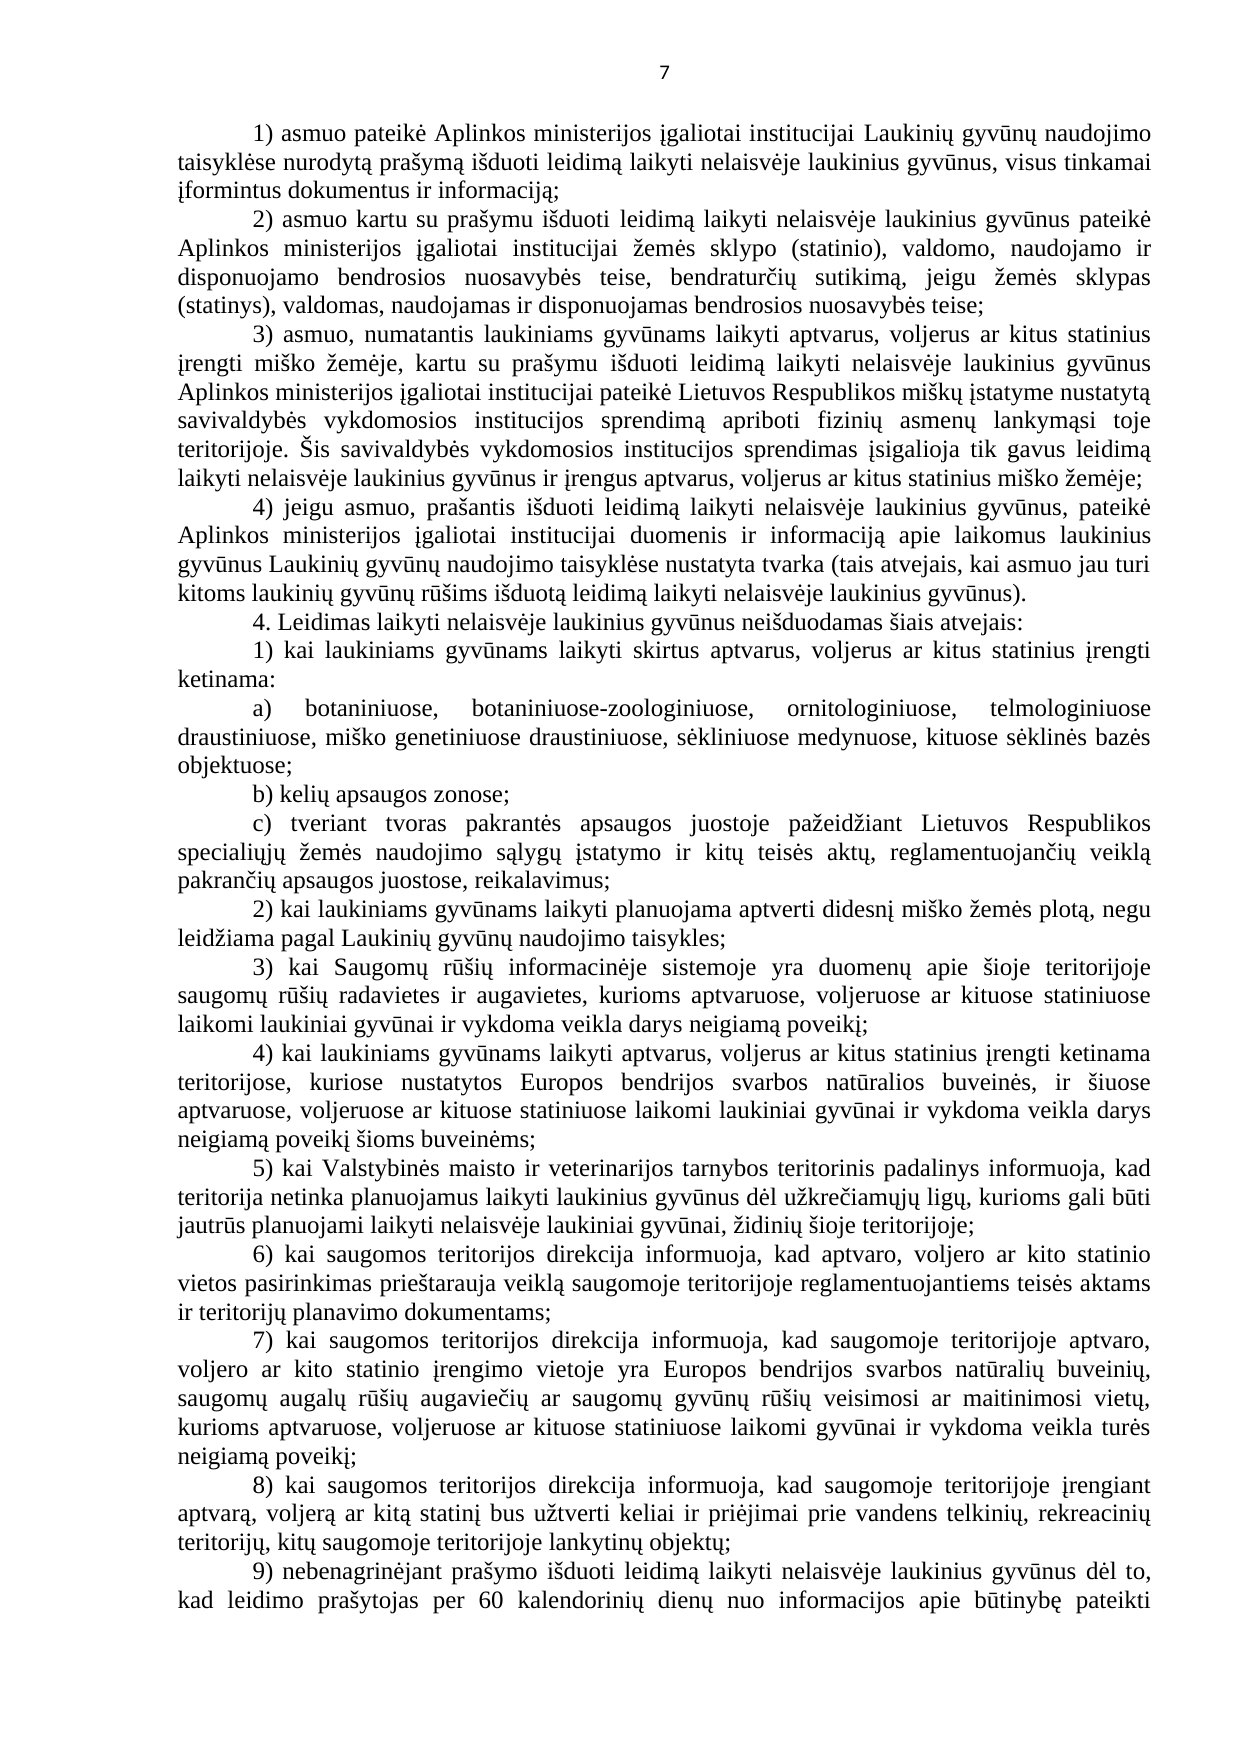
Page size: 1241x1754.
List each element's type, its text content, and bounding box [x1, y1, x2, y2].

text 4) jeigu asmuo, prašantis išduoti leidimą laikyti nelaisvėje laukinius gyvūnus, pateikė Aplinkos ministerijos įgaliotai institucijai duomenis ir informaciją apie laikomus laukinius gyvūnus Laukinių gyvūnų naudojimo taisyklėse nustatyta tvarka (tais atvejais, kai asmuo jau turi kitoms laukinių gyvūnų rūšims išduotą leidimą laikyti nelaisvėje laukinius gyvūnus). [177, 492, 1152, 607]
text 9) nebenagrinėjant prašymo išduoti leidimą laikyti nelaisvėje laukinius gyvūnus dėl to, kad leidimo prašytojas per 60 kalendorinių dienų nuo informacijos apie būtinybę pateikti [177, 1556, 1152, 1613]
text a) botaniniuose, botaniniuose-zoologiniuose, ornitologiniuose, telmologiniuose draustiniuose, miško genetiniuose draustiniuose, sėkliniuose medynuose, kituose sėklinės bazės objektuose; [177, 693, 1152, 779]
text 7) kai saugomos teritorijos direkcija informuoja, kad saugomoje teritorijoje aptvaro, voljero ar kito statinio įrengimo vietoje yra Europos bendrijos svarbos natūralių buveinių, saugomų augalų rūšių augaviečių ar saugomų gyvūnų rūšių veisimosi ar maitinimosi vietų, kurioms aptvaruose, voljeruose ar kituose statiniuose laikomi gyvūnai ir vykdoma veikla turės neigiamą poveikį; [177, 1326, 1152, 1470]
text 3) kai Saugomų rūšių informacinėje sistemoje yra duomenų apie šioje teritorijoje saugomų rūšių radavietes ir augavietes, kurioms aptvaruose, voljeruose ar kituose statiniuose laikomi laukiniai gyvūnai ir vykdoma veikla darys neigiamą poveikį; [177, 952, 1152, 1038]
text 6) kai saugomos teritorijos direkcija informuoja, kad aptvaro, voljero ar kito statinio vietos pasirinkimas prieštarauja veiklą saugomoje teritorijoje reglamentuojantiems teisės aktams ir teritorijų planavimo dokumentams; [177, 1239, 1152, 1326]
text 4. Leidimas laikyti nelaisvėje laukinius gyvūnus neišduodamas šiais atvejais: [177, 607, 1152, 636]
text 1) asmuo pateikė Aplinkos ministerijos įgaliotai institucijai Laukinių gyvūnų naudojimo taisyklėse nurodytą prašymą išduoti leidimą laikyti nelaisvėje laukinius gyvūnus, visus tinkamai įformintus dokumentus ir informaciją; [177, 118, 1152, 204]
text 5) kai Valstybinės maisto ir veterinarijos tarnybos teritorinis padalinys informuoja, kad teritorija netinka planuojamus laikyti laukinius gyvūnus dėl užkrečiamųjų ligų, kurioms gali būti jautrūs planuojami laikyti nelaisvėje laukiniai gyvūnai, židinių šioje teritorijoje; [177, 1153, 1152, 1239]
text 2) kai laukiniams gyvūnams laikyti planuojama aptverti didesnį miško žemės plotą, negu leidžiama pagal Laukinių gyvūnų naudojimo taisykles; [177, 894, 1152, 952]
text 3) asmuo, numatantis laukiniams gyvūnams laikyti aptvarus, voljerus ar kitus statinius įrengti miško žemėje, kartu su prašymu išduoti leidimą laikyti nelaisvėje laukinius gyvūnus Aplinkos ministerijos įgaliotai institucijai pateikė Lietuvos Respublikos miškų įstatyme nustatytą savivaldybės vykdomosios institucijos sprendimą apriboti fizinių asmenų lankymąsi toje teritorijoje. Šis savivaldybės vykdomosios institucijos sprendimas įsigalioja tik gavus leidimą laikyti nelaisvėje laukinius gyvūnus ir įrengus aptvarus, voljerus ar kitus statinius miško žemėje; [177, 319, 1152, 492]
text b) kelių apsaugos zonose; [177, 779, 1152, 808]
text 1) kai laukiniams gyvūnams laikyti skirtus aptvarus, voljerus ar kitus statinius įrengti ketinama: [177, 636, 1152, 693]
text 4) kai laukiniams gyvūnams laikyti aptvarus, voljerus ar kitus statinius įrengti ketinama teritorijose, kuriose nustatytos Europos bendrijos svarbos natūralios buveinės, ir šiuose aptvaruose, voljeruose ar kituose statiniuose laikomi laukiniai gyvūnai ir vykdoma veikla darys neigiamą poveikį šioms buveinėms; [177, 1038, 1152, 1153]
text c) tveriant tvoras pakrantės apsaugos juostoje pažeidžiant Lietuvos Respublikos specialiųjų žemės naudojimo sąlygų įstatymo ir kitų teisės aktų, reglamentuojančių veiklą pakrančių apsaugos juostose, reikalavimus; [177, 808, 1152, 894]
text 2) asmuo kartu su prašymu išduoti leidimą laikyti nelaisvėje laukinius gyvūnus pateikė Aplinkos ministerijos įgaliotai institucijai žemės sklypo (statinio), valdomo, naudojamo ir disponuojamo bendrosios nuosavybės teise, bendraturčių sutikimą, jeigu žemės sklypas (statinys), valdomas, naudojamas ir disponuojamas bendrosios nuosavybės teise; [177, 204, 1152, 319]
text 8) kai saugomos teritorijos direkcija informuoja, kad saugomoje teritorijoje įrengiant aptvarą, voljerą ar kitą statinį bus užtverti keliai ir priėjimai prie vandens telkinių, rekreacinių teritorijų, kitų saugomoje teritorijoje lankytinų objektų; [177, 1470, 1152, 1556]
